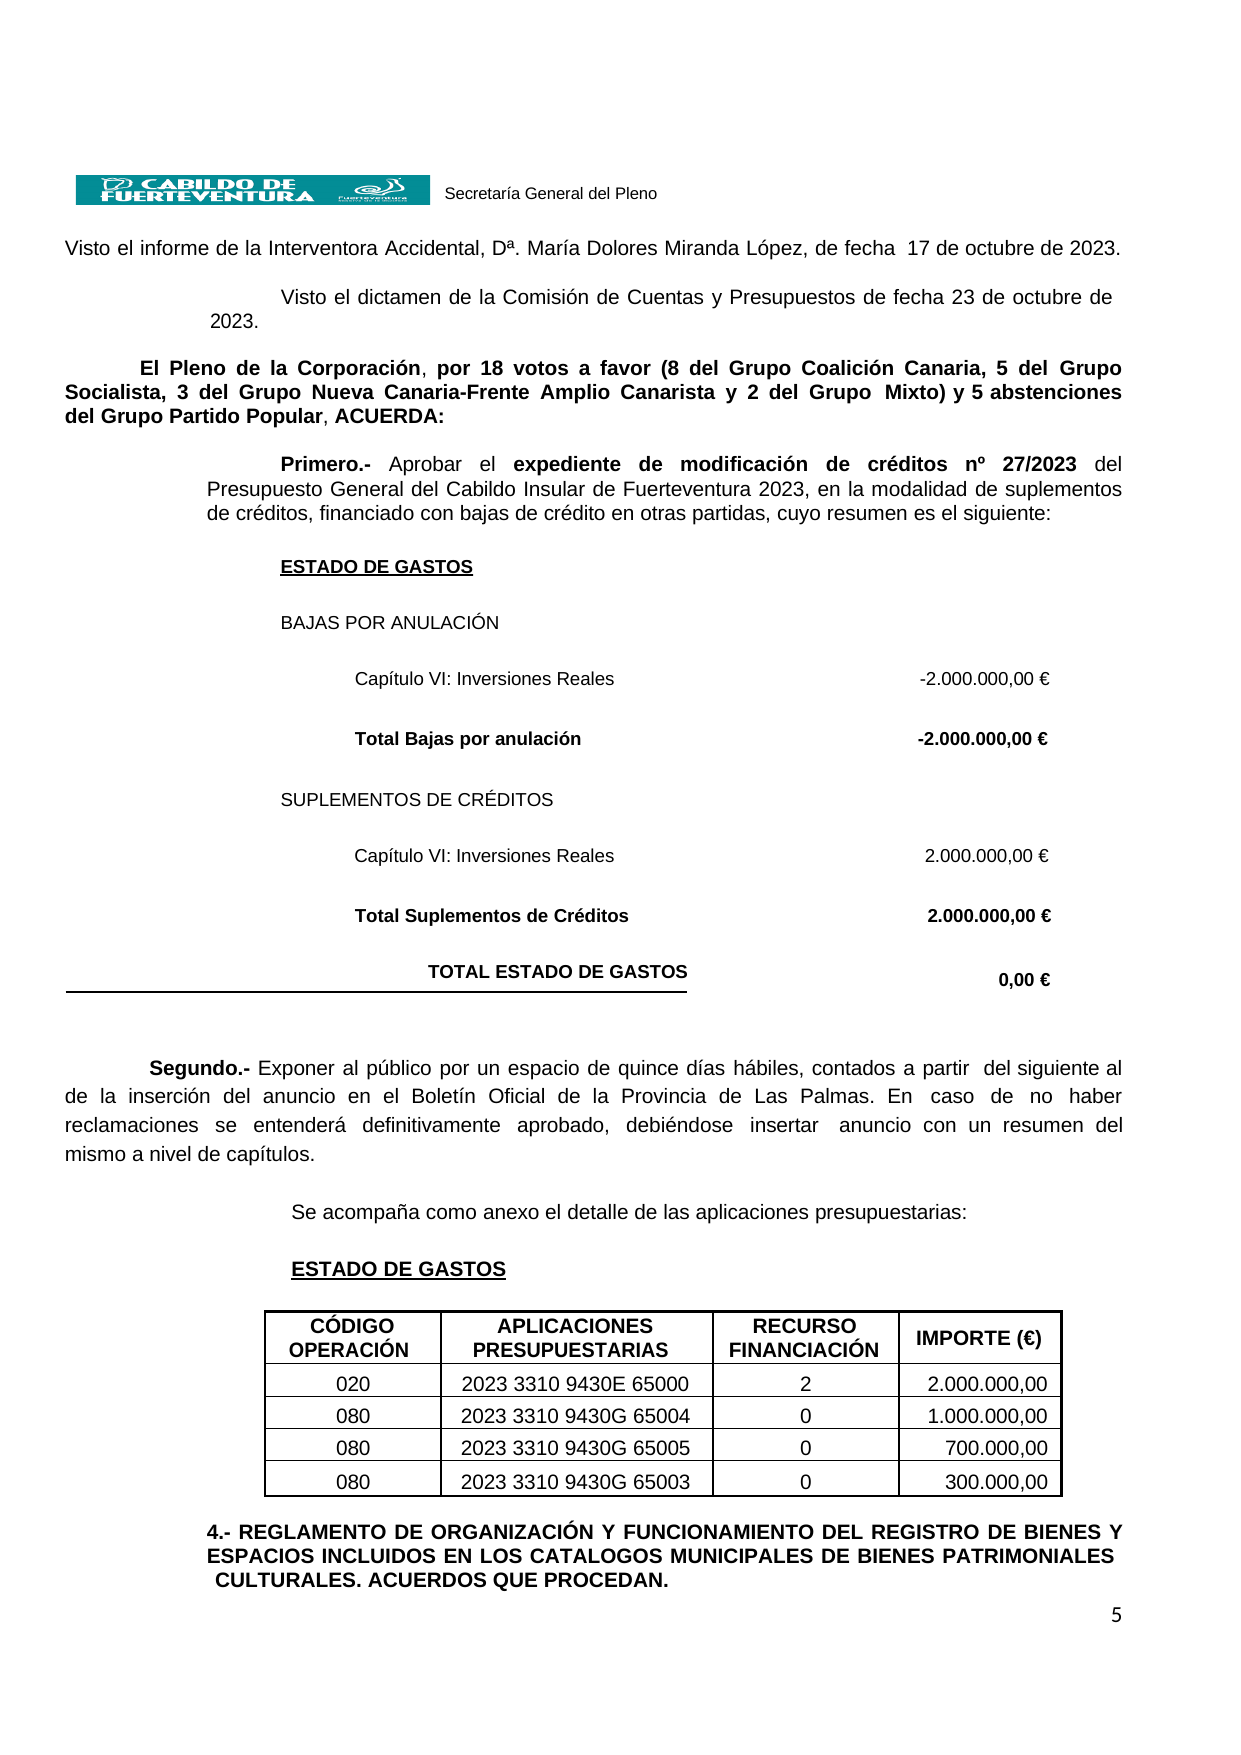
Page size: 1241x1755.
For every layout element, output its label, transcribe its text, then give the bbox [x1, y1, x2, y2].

picture [75, 175, 431, 205]
text ESTADO DE GASTOS [280, 556, 1134, 577]
table_cell 1.000.000,00 [900, 1397, 1060, 1428]
table_cell 2023 3310 9430G 65005 [442, 1429, 712, 1460]
table_header APLICACIONES PRESUPUESTARIAS [442, 1313, 712, 1363]
text 0,00 € [694, 969, 1050, 991]
table_cell 0 [714, 1429, 898, 1460]
text Primero.- Aprobar el expediente de modificación de créditos nº 27/2023 del Presupuesto General del Cabildo Insular de Fuerteventura 2023, en la modalidad de suplementos de créditos, financiado con bajas de crédito en otras partidas, cuyo resumen es el siguiente: [207, 452, 1123, 524]
table_cell 2023 3310 9430G 65003 [442, 1461, 712, 1495]
text CULTURALES. ACUERDOS QUE PROCEDAN. [207, 1568, 1123, 1592]
table_cell 700.000,00 [900, 1429, 1060, 1460]
table_cell 2.000.000,00 [900, 1364, 1060, 1396]
text Segundo.- Exponer al público por un espacio de quince días hábiles, contados a partir del siguiente al de la inserción del anuncio en el Boletín Oficial de la Provincia de Las Palmas. En caso de no haber reclamaciones se entenderá definitivamente aprobado, debiéndose insertar anuncio con un resumen del mismo a nivel de capítulos. [64, 1055, 1123, 1166]
table_cell 080 [266, 1461, 440, 1495]
text 4.- REGLAMENTO DE ORGANIZACIÓN Y FUNCIONAMIENTO DEL REGISTRO DE BIENES Y ESPACIOS INCLUIDOS EN LOS CATALOGOS MUNICIPALES DE BIENES PATRIMONIALES [207, 1519, 1123, 1568]
text TOTAL ESTADO DE GASTOS [428, 961, 689, 983]
text SUPLEMENTOS DE CRÉDITOS [280, 789, 1134, 810]
table_cell 0 [714, 1461, 898, 1495]
table_cell 2023 3310 9430E 65000 [442, 1364, 712, 1396]
table_cell 2 [714, 1364, 898, 1396]
text Se acompaña como anexo el detalle de las aplicaciones presupuestarias: [291, 1200, 1134, 1224]
text BAJAS POR ANULACIÓN [280, 612, 1134, 633]
text 2023. [64, 308, 259, 332]
table_cell 080 [266, 1397, 440, 1428]
table_cell 300.000,00 [900, 1461, 1060, 1495]
table_header RECURSO FINANCIACIÓN [714, 1313, 898, 1363]
text Total Bajas por anulación -2.000.000,00 € [354, 728, 1134, 750]
text Total Suplementos de Créditos 2.000.000,00 € [354, 905, 1134, 927]
table_header CÓDIGO OPERACIÓN [266, 1313, 440, 1363]
text Visto el dictamen de la Comisión de Cuentas y Presupuestos de fecha 23 de octubre de [281, 285, 1134, 309]
table_cell 020 [266, 1364, 440, 1396]
text Visto el informe de la Interventora Accidental, Dª. María Dolores Miranda López, de fecha 17 de octubre de 2023. [64, 236, 1131, 260]
subtitle El Pleno de la Corporación, por 18 votos a favor (8 del Grupo Coalición Canaria, 5 del Grupo Socialista, 3 del Grupo Nueva Canaria-Frente Amplio Canarista y 2 del Grupo Mixto) y 5 abstenciones del Grupo Partido Popular, ACUERDA: [64, 356, 1123, 428]
subtitle ESTADO DE GASTOS [291, 1257, 1134, 1281]
table_cell 080 [266, 1429, 440, 1460]
text Capítulo VI: Inversiones Reales -2.000.000,00 € [354, 668, 1134, 689]
table_cell 2023 3310 9430G 65004 [442, 1397, 712, 1428]
text Capítulo VI: Inversiones Reales 2.000.000,00 € [354, 845, 1134, 866]
table_cell 0 [714, 1397, 898, 1428]
table_header IMPORTE (€) [900, 1313, 1060, 1363]
